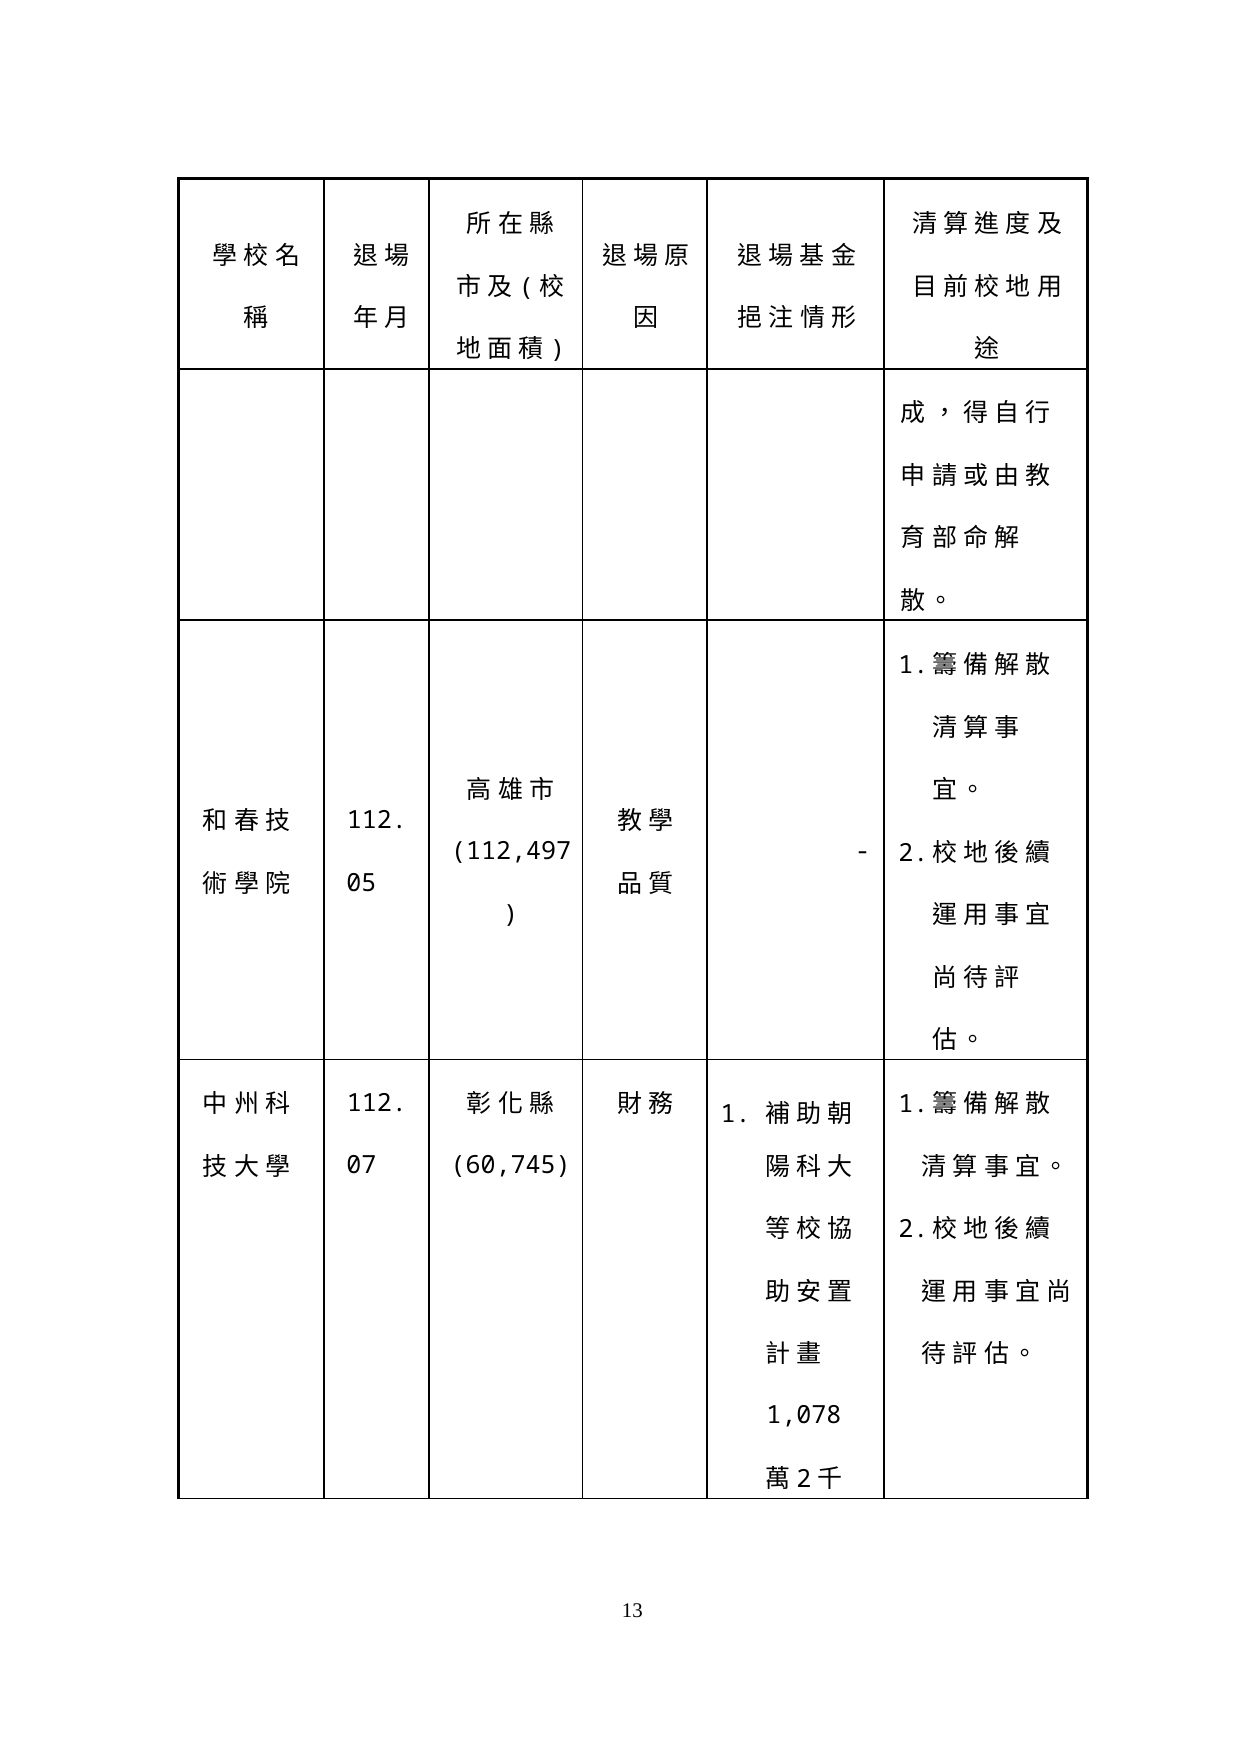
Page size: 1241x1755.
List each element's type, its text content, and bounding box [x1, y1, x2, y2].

table_cell - [708, 370, 883, 619]
table_cell 補助朝陽科大等校協助安置計畫1,078萬2千元。 墊付1億8,771萬4千元。 [708, 1060, 883, 1497]
table_header 退場原因 [583, 180, 706, 368]
table_cell [325, 370, 428, 619]
table_cell [583, 370, 706, 619]
table_header 所在縣市及(校地面積) [430, 180, 582, 368]
table_header 學校名稱 [180, 180, 323, 368]
table_header 退場基金 挹注情形 [708, 180, 883, 368]
table_cell 112.05 [325, 621, 428, 1058]
table_cell - [708, 621, 883, 1058]
table_header 退場 年月 [325, 180, 428, 368]
table_cell [180, 370, 323, 619]
table_cell 教學 品質 [583, 621, 706, 1058]
table_cell 中州科技大學 [180, 1060, 323, 1497]
table_cell [430, 370, 582, 619]
table_cell 和春技術學院 [180, 621, 323, 1058]
table_cell 高雄市 (112,497) [430, 621, 582, 1058]
table_cell 成，得自行申請或由教育部命解散。 [885, 370, 1086, 619]
table_cell 彰化縣 (60,745) [430, 1060, 582, 1497]
table_cell 1.籌備解散清算事宜。 2.校地後續運用事宜尚待評估。 [885, 621, 1086, 1058]
table_cell 112.07 [325, 1060, 428, 1497]
table_header 清算進度及 目前校地用途 [885, 180, 1086, 368]
table_cell 1.籌備解散清算事宜。 2.校地後續運用事宜尚待評估。 [885, 1060, 1086, 1497]
table_cell 財務 [583, 1060, 706, 1497]
